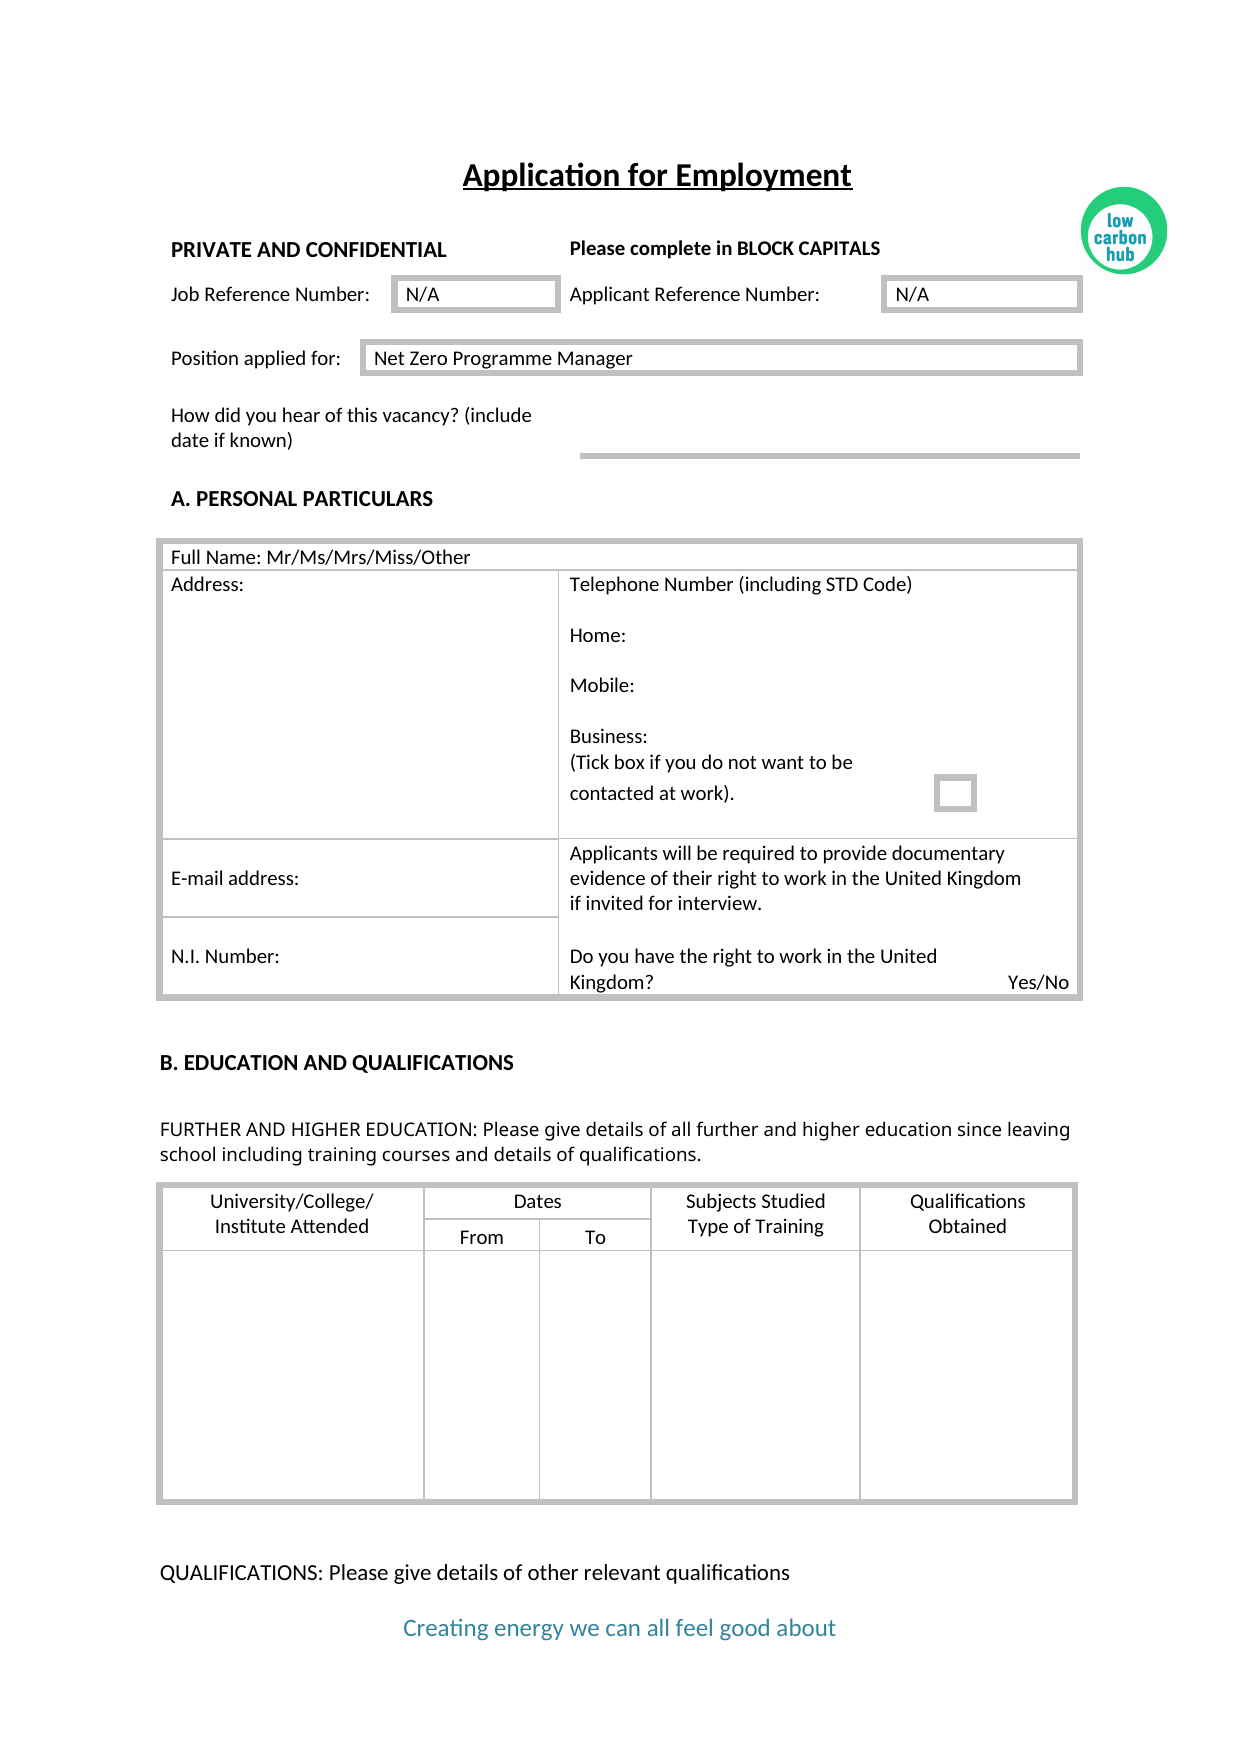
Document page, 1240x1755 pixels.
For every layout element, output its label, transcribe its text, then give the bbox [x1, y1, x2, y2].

table_cell Telephone Number (including STD Code) [559, 571, 1077, 596]
table_cell [163, 1251, 423, 1286]
table_cell [163, 1428, 423, 1464]
table_cell [861, 1251, 1072, 1286]
table_cell [652, 1428, 859, 1464]
table_cell [163, 596, 558, 622]
table_cell [861, 1286, 1072, 1321]
table_cell Net Zero Programme Manager [366, 345, 1077, 370]
table_cell contacted at work). [559, 774, 934, 806]
table_cell [163, 969, 558, 994]
table_cell A. PERSONAL PARTICULARS [160, 484, 1080, 512]
table_cell [652, 1286, 859, 1321]
table_cell Applicants will be required to provide documentary [559, 839, 1077, 865]
table_cell [160, 512, 1080, 538]
table_cell evidence of their right to work in the United Kingdom [559, 865, 1077, 891]
table_cell Mobile: [559, 673, 1077, 698]
table_cell [559, 806, 1077, 838]
table_cell [163, 840, 558, 865]
table_cell [163, 918, 558, 943]
table_header Dates [425, 1188, 650, 1218]
table_cell [861, 1321, 1072, 1357]
table_cell [559, 698, 1077, 723]
table_cell [163, 806, 558, 838]
table_cell Home: [559, 622, 1077, 647]
table_cell [540, 1464, 650, 1498]
table_cell [160, 307, 1080, 338]
table_cell [160, 370, 1080, 402]
table_cell [652, 1394, 859, 1428]
table_cell Applicant Reference Number: [561, 275, 881, 307]
table_header University/College/ Institute Attended [163, 1188, 423, 1250]
table_cell [540, 1321, 650, 1357]
table_cell [163, 1286, 423, 1321]
table_header Please complete in BLOCK CAPITALS [558, 235, 1080, 275]
text QUALIFICATIONS: Please give details of other relevant qualifications [159, 1558, 1080, 1586]
table_cell (Tick box if you do not want to be [559, 749, 1077, 774]
table_cell [652, 1464, 859, 1498]
table_cell [163, 1357, 423, 1394]
table_cell [652, 1357, 859, 1394]
table_cell How did you hear of this vacancy? (include date if known) [160, 402, 580, 453]
table_cell [425, 1321, 539, 1357]
text Application for Employment [234, 153, 1080, 194]
text FURTHER AND HIGHER EDUCATION: Please give details of all further and higher education since leaving school including training courses and details of qualifications. [159, 1116, 1080, 1167]
table_cell [861, 1464, 1072, 1498]
table_cell [163, 698, 558, 723]
table_cell Address: [163, 571, 558, 596]
table_cell Full Name: Mr/Ms/Mrs/Miss/Other [163, 544, 1077, 569]
table_cell [861, 1428, 1072, 1464]
table_cell [163, 891, 558, 916]
text B. EDUCATION AND QUALIFICATIONS [159, 1048, 1080, 1076]
table_cell [652, 1321, 859, 1357]
table_cell [425, 1357, 539, 1394]
table_cell Do you have the right to work in the United [559, 944, 1077, 969]
table_cell [163, 749, 558, 774]
table_cell [940, 781, 971, 806]
table_cell [163, 1464, 423, 1498]
table_cell Job Reference Number: [160, 275, 391, 307]
table_cell [559, 916, 1077, 943]
table_cell Yes/No [851, 969, 1077, 994]
table_cell N/A [398, 281, 555, 307]
table_cell [425, 1394, 539, 1428]
table_cell [425, 1464, 539, 1498]
table_cell [559, 596, 1077, 622]
table_cell [160, 453, 1080, 484]
table_cell [163, 1394, 423, 1428]
table_header Qualifications Obtained [861, 1188, 1072, 1250]
table_cell [425, 1251, 539, 1286]
table_cell [861, 1394, 1072, 1428]
table_cell if invited for interview. [559, 891, 1077, 916]
table_cell [540, 1286, 650, 1321]
table_cell [861, 1357, 1072, 1394]
table_cell N/A [887, 281, 1077, 307]
table_cell [540, 1428, 650, 1464]
table_cell [425, 1428, 539, 1464]
table_cell [163, 724, 558, 749]
table_cell Position applied for: [160, 339, 360, 370]
table_cell N.I. Number: [163, 944, 558, 969]
table_cell Kingdom? [559, 969, 851, 994]
table_cell [425, 1286, 539, 1321]
table_cell [540, 1394, 650, 1428]
table_cell [163, 647, 558, 673]
table_cell [559, 647, 1077, 673]
table_cell [977, 774, 1077, 806]
table_cell [163, 673, 558, 698]
table_cell [540, 1251, 650, 1286]
table_cell [652, 1251, 859, 1286]
table_cell [540, 1357, 650, 1394]
table_cell [163, 622, 558, 647]
table_cell [163, 774, 558, 806]
table_cell Business: [559, 724, 1077, 749]
table_cell [163, 1321, 423, 1357]
table_cell To [540, 1220, 650, 1250]
table_cell From [425, 1220, 539, 1250]
table_header PRIVATE AND CONFIDENTIAL [160, 235, 558, 275]
table_cell E-mail address: [163, 865, 558, 891]
table_header Subjects Studied Type of Training [652, 1188, 859, 1250]
table_cell [580, 402, 1080, 453]
